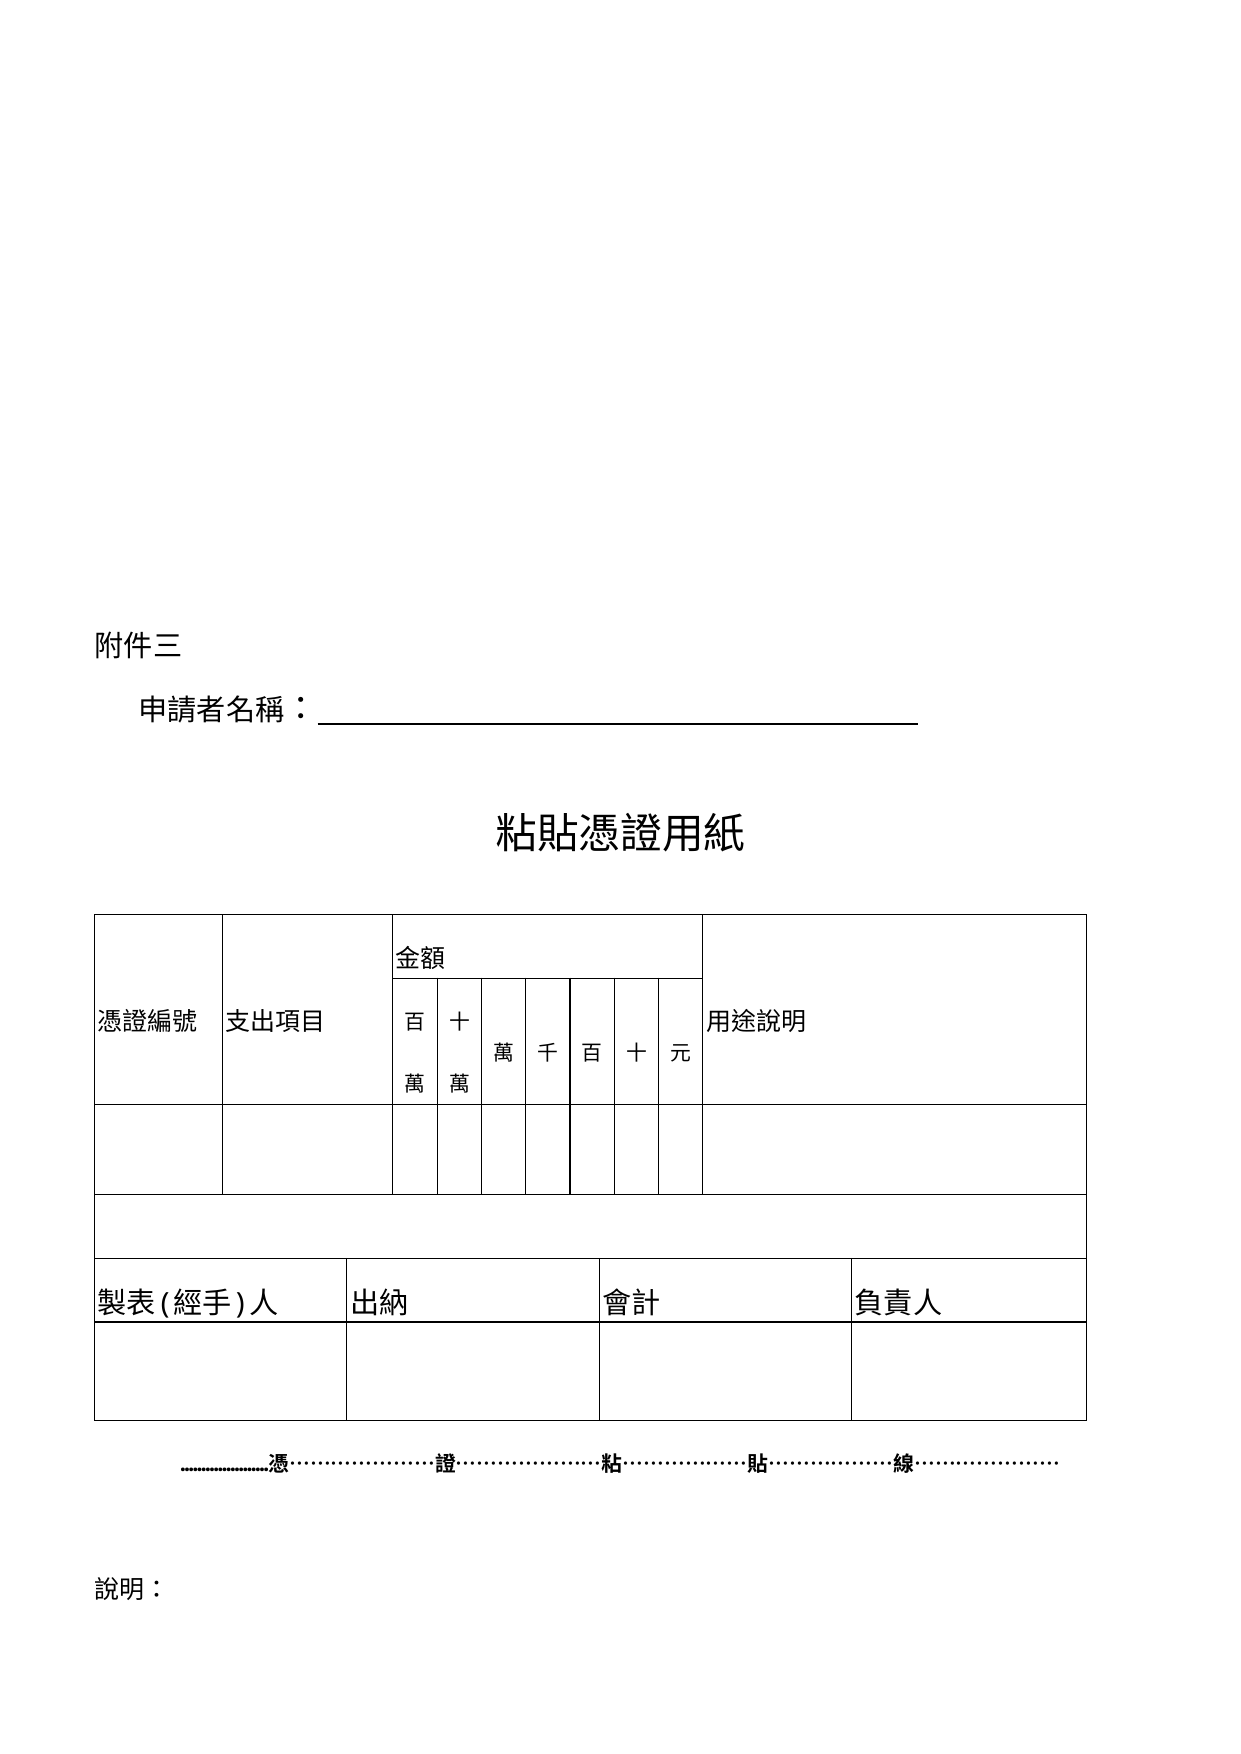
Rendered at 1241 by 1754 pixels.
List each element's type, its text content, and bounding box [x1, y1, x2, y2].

table_cell 百 [571, 979, 614, 1104]
table_cell [526, 1105, 569, 1194]
table_cell [852, 1323, 1086, 1419]
table_cell 十 [615, 979, 658, 1104]
table_cell 百 萬 [393, 979, 437, 1104]
table_header 支出項目 [223, 915, 392, 1104]
text 粘貼憑證用紙 [94, 789, 1146, 852]
table_cell 千 [526, 979, 569, 1104]
table_cell [95, 1105, 222, 1194]
text …………………憑…………………證…………………粘………………貼………………線………………… [94, 1421, 1146, 1483]
table_cell [223, 1105, 392, 1194]
table_header 憑證編號 [95, 915, 222, 1104]
table_cell [438, 1105, 481, 1194]
table_cell 負責人 [852, 1259, 1086, 1321]
table_cell [393, 1105, 437, 1194]
table_cell [703, 1105, 1086, 1194]
table_cell 製表(經手)人 [95, 1259, 346, 1321]
table_cell [95, 1323, 346, 1419]
table_cell [659, 1105, 702, 1194]
text 說明： [94, 1483, 1146, 1608]
table_cell [347, 1323, 599, 1419]
table_header 金額 [393, 915, 702, 978]
table_cell 萬 [482, 979, 525, 1104]
table_cell 元 [659, 979, 702, 1104]
table_cell [615, 1105, 658, 1194]
table_cell 會計 [600, 1259, 851, 1321]
table_cell [482, 1105, 525, 1194]
table_cell [571, 1105, 614, 1194]
table_cell 十 萬 [438, 979, 481, 1104]
text 申請者名稱： [94, 664, 1146, 727]
text 附件三 [94, 602, 1146, 664]
table_cell 出納 [347, 1259, 599, 1321]
table_header 用途說明 [703, 915, 1086, 1104]
table_cell [95, 1195, 1086, 1258]
table_cell [600, 1323, 851, 1419]
